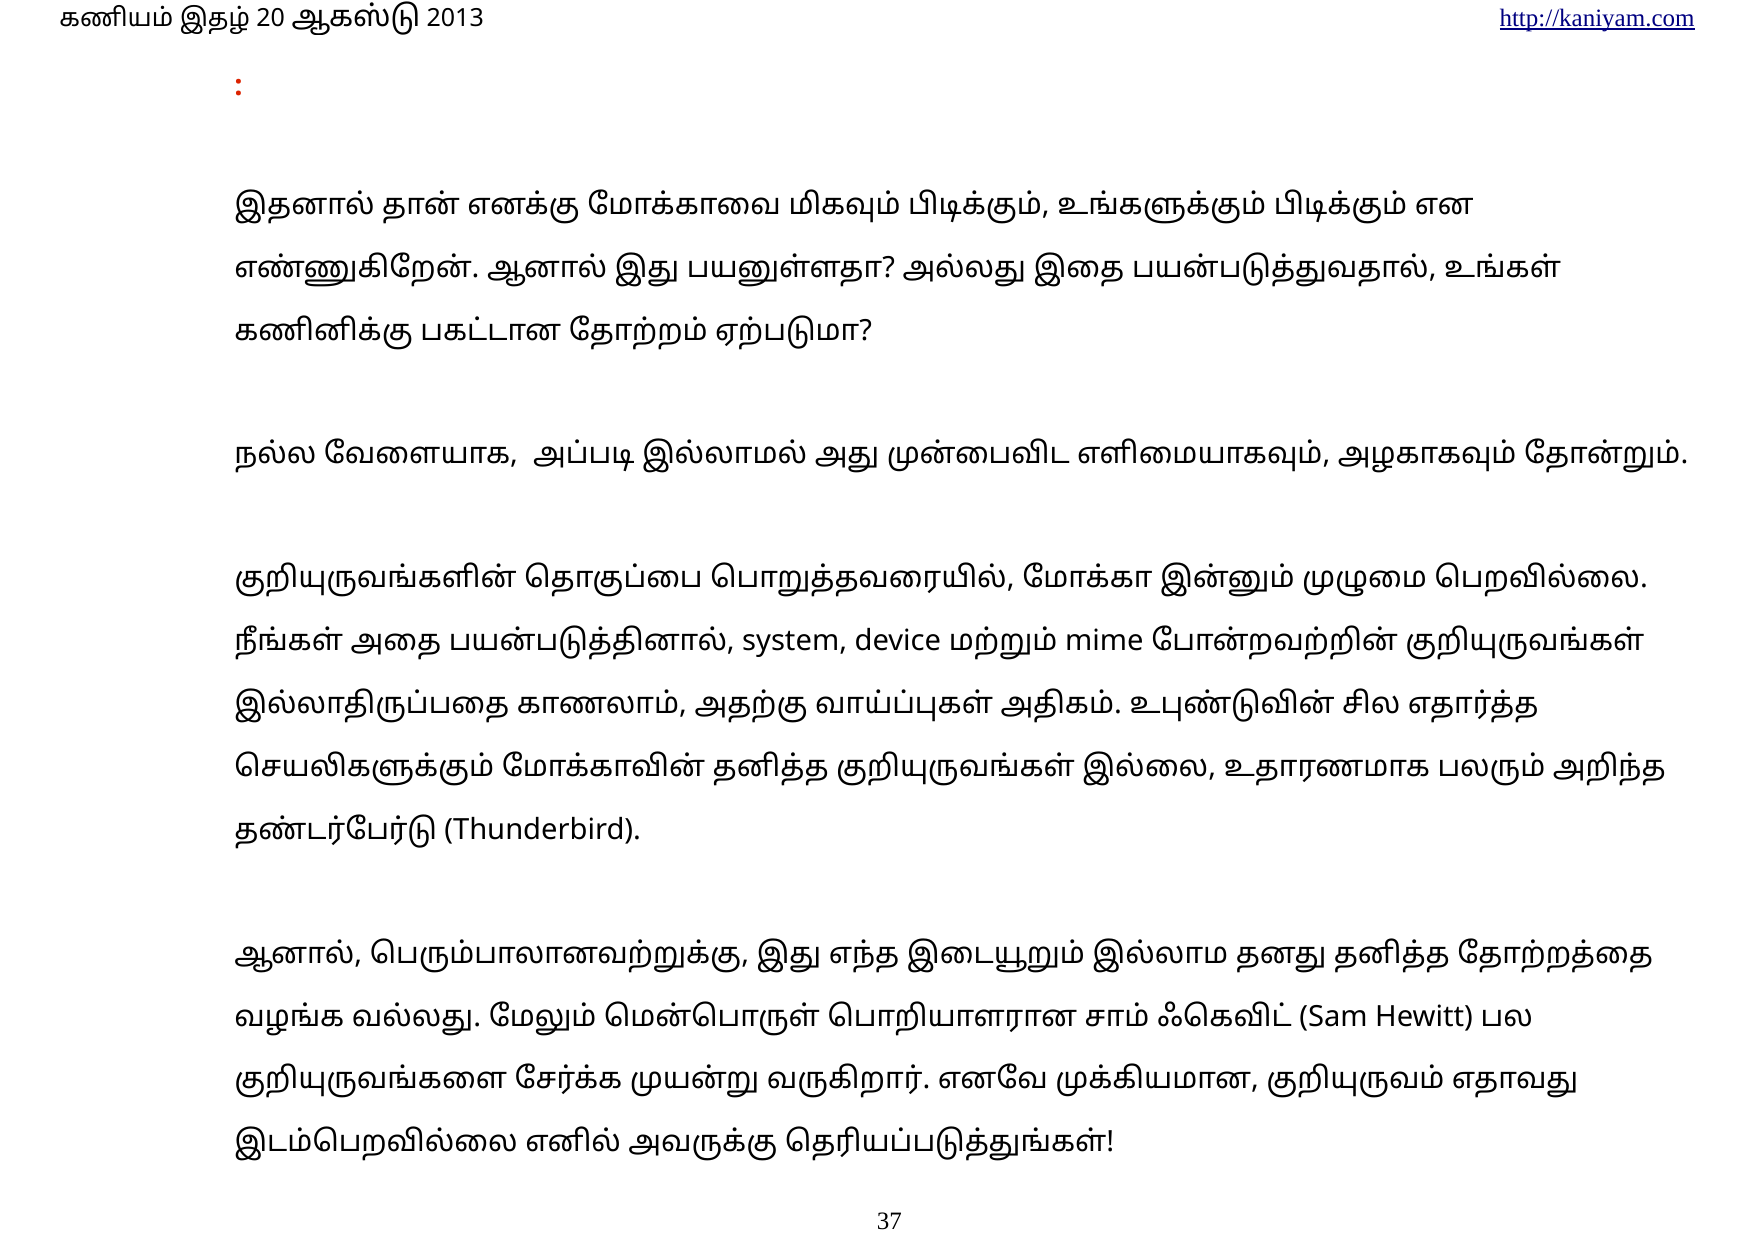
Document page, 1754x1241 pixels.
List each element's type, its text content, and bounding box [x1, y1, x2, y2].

text நல்ல வேளையாக, அப்படி இல்லாமல் அது முன்பைவிட எளிமையாகவும், அழகாகவும் தோன்றும். [234, 433, 1694, 476]
text ஆனால், பெரும்பாலானவற்றுக்கு, இது எந்த இடையூறும் இல்லாம தனது தனித்த தோற்றத்தை வழங்க வல்லது. மேலும் மென்பொருள் பொறியாளரான சாம் ஃகெவிட் (Sam Hewitt) பல குறியுருவங்களை சேர்க்க முயன்று வருகிறார். எனவே முக்கியமான, குறியுருவம் எதாவது இடம்பெறவில்லை எனில் அவருக்கு தெரியப்படுத்துங்கள்! [234, 932, 1694, 1163]
text இதனால் தான் எனக்கு மோக்காவை மிகவும் பிடிக்கும், உங்களுக்கும் பிடிக்கும் என எண்ணுகிறேன். ஆனால் இது பயனுள்ளதா? அல்லது இதை பயன்படுத்துவதால், உங்கள் கணினிக்கு பகட்டான தோற்றம் ஏற்படுமா? [234, 183, 1694, 352]
text குறியுருவங்களின் தொகுப்பை பொறுத்தவரையில், மோக்கா இன்னும் முழுமை பெறவில்லை. நீங்கள் அதை பயன்படுத்தினால், system, device மற்றும் mime போன்றவற்றின் குறியுருவங்கள் இல்லாதிருப்பதை காணலாம், அதற்கு வாய்ப்புகள் அதிகம். உபுண்டுவின் சில எதார்த்த செயலிகளுக்கும் மோக்காவின் தனித்த குறியுருவங்கள் இல்லை, உதாரணமாக பலரும் அறிந்த தண்டர்பேர்டு (Thunderbird). [234, 557, 1694, 851]
text : [234, 64, 1694, 104]
